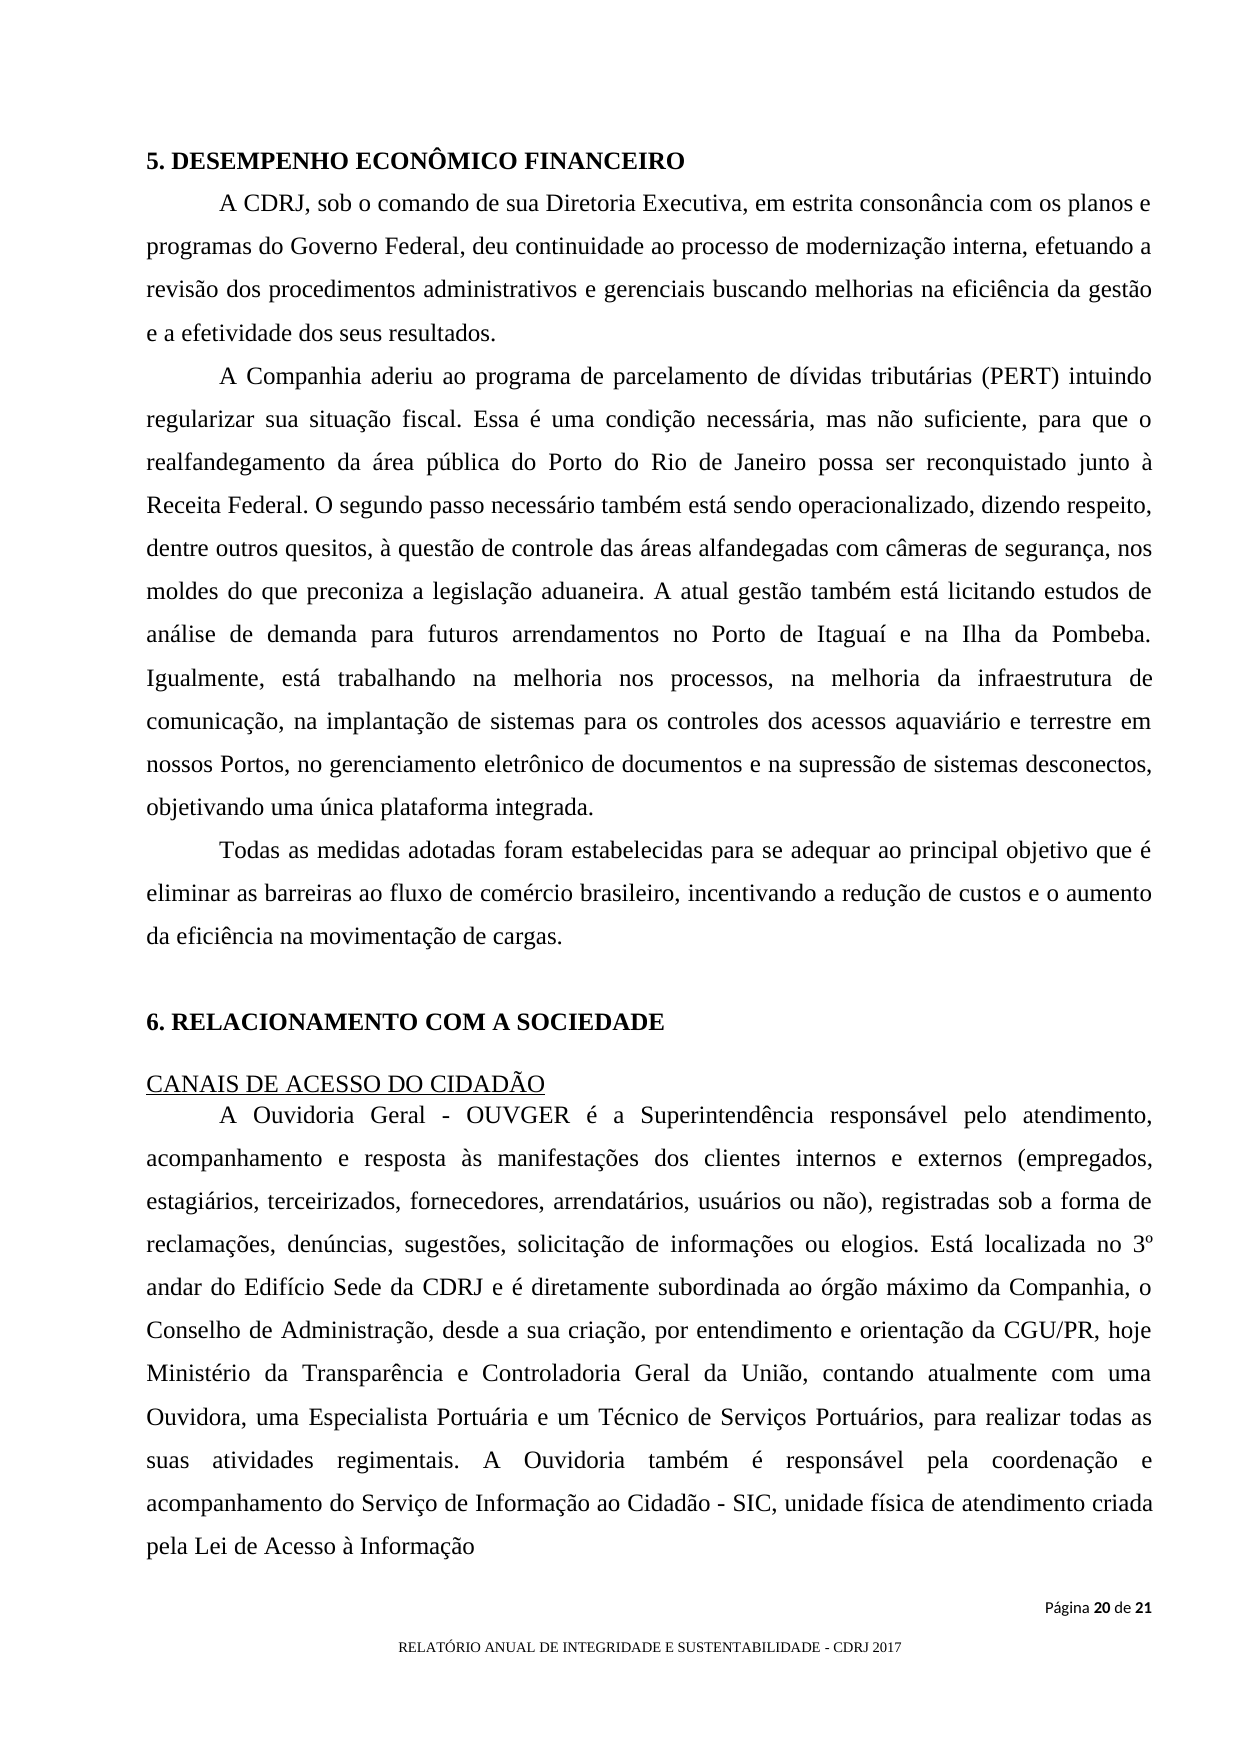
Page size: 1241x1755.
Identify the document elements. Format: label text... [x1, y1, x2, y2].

list DESEMPENHO ECONÔMICO FINANCEIRO [146, 146, 1184, 175]
text A CDRJ, sob o comando de sua Diretoria Executiva, em estrita consonância com os planos e programas do Governo Federal, deu continuidade ao processo de modernização interna, efetuando a revisão dos procedimentos administrativos e gerenciais buscando melhorias na eficiência da gestão e a efetividade dos seus resultados. [146, 188, 1152, 346]
text A Ouvidoria Geral - OUVGER é a Superintendência responsável pelo atendimento, acompanhamento e resposta às manifestações dos clientes internos e externos (empregados, estagiários, terceirizados, fornecedores, arrendatários, usuários ou não), registradas sob a forma de reclamações, denúncias, sugestões, solicitação de informações ou elogios. Está localizada no 3º andar do Edifício Sede da CDRJ e é diretamente subordinada ao órgão máximo da Companhia, o Conselho de Administração, desde a sua criação, por entendimento e orientação da CGU/PR, hoje Ministério da Transparência e Controladoria Geral da União, contando atualmente com uma Ouvidora, uma Especialista Portuária e um Técnico de Serviços Portuários, para realizar todas as suas atividades regimentais. A Ouvidoria também é responsável pela coordenação e acompanhamento do Serviço de Informação ao Cidadão - SIC, unidade física de atendimento criada pela Lei de Acesso à Informação [146, 1100, 1153, 1560]
text A Companhia aderiu ao programa de parcelamento de dívidas tributárias (PERT) intuindo regularizar sua situação fiscal. Essa é uma condição necessária, mas não suficiente, para que o realfandegamento da área pública do Porto do Rio de Janeiro possa ser reconquistado junto à Receita Federal. O segundo passo necessário também está sendo operacionalizado, dizendo respeito, dentre outros quesitos, à questão de controle das áreas alfandegadas com câmeras de segurança, nos moldes do que preconiza a legislação aduaneira. A atual gestão também está licitando estudos de análise de demanda para futuros arrendamentos no Porto de Itaguaí e na Ilha da Pombeba. Igualmente, está trabalhando na melhoria nos processos, na melhoria da infraestrutura de comunicação, na implantação de sistemas para os controles dos acessos aquaviário e terrestre em nossos Portos, no gerenciamento eletrônico de documentos e na supressão de sistemas desconectos, objetivando uma única plataforma integrada. [146, 361, 1153, 821]
list RELACIONAMENTO COM A SOCIEDADE [146, 1007, 1184, 1036]
text Todas as medidas adotadas foram estabelecidas para se adequar ao principal objetivo que é eliminar as barreiras ao fluxo de comércio brasileiro, incentivando a redução de custos e o aumento da eficiência na movimentação de cargas. [146, 835, 1153, 950]
text CANAIS DE ACESSO DO CIDADÃO [146, 1069, 1184, 1097]
